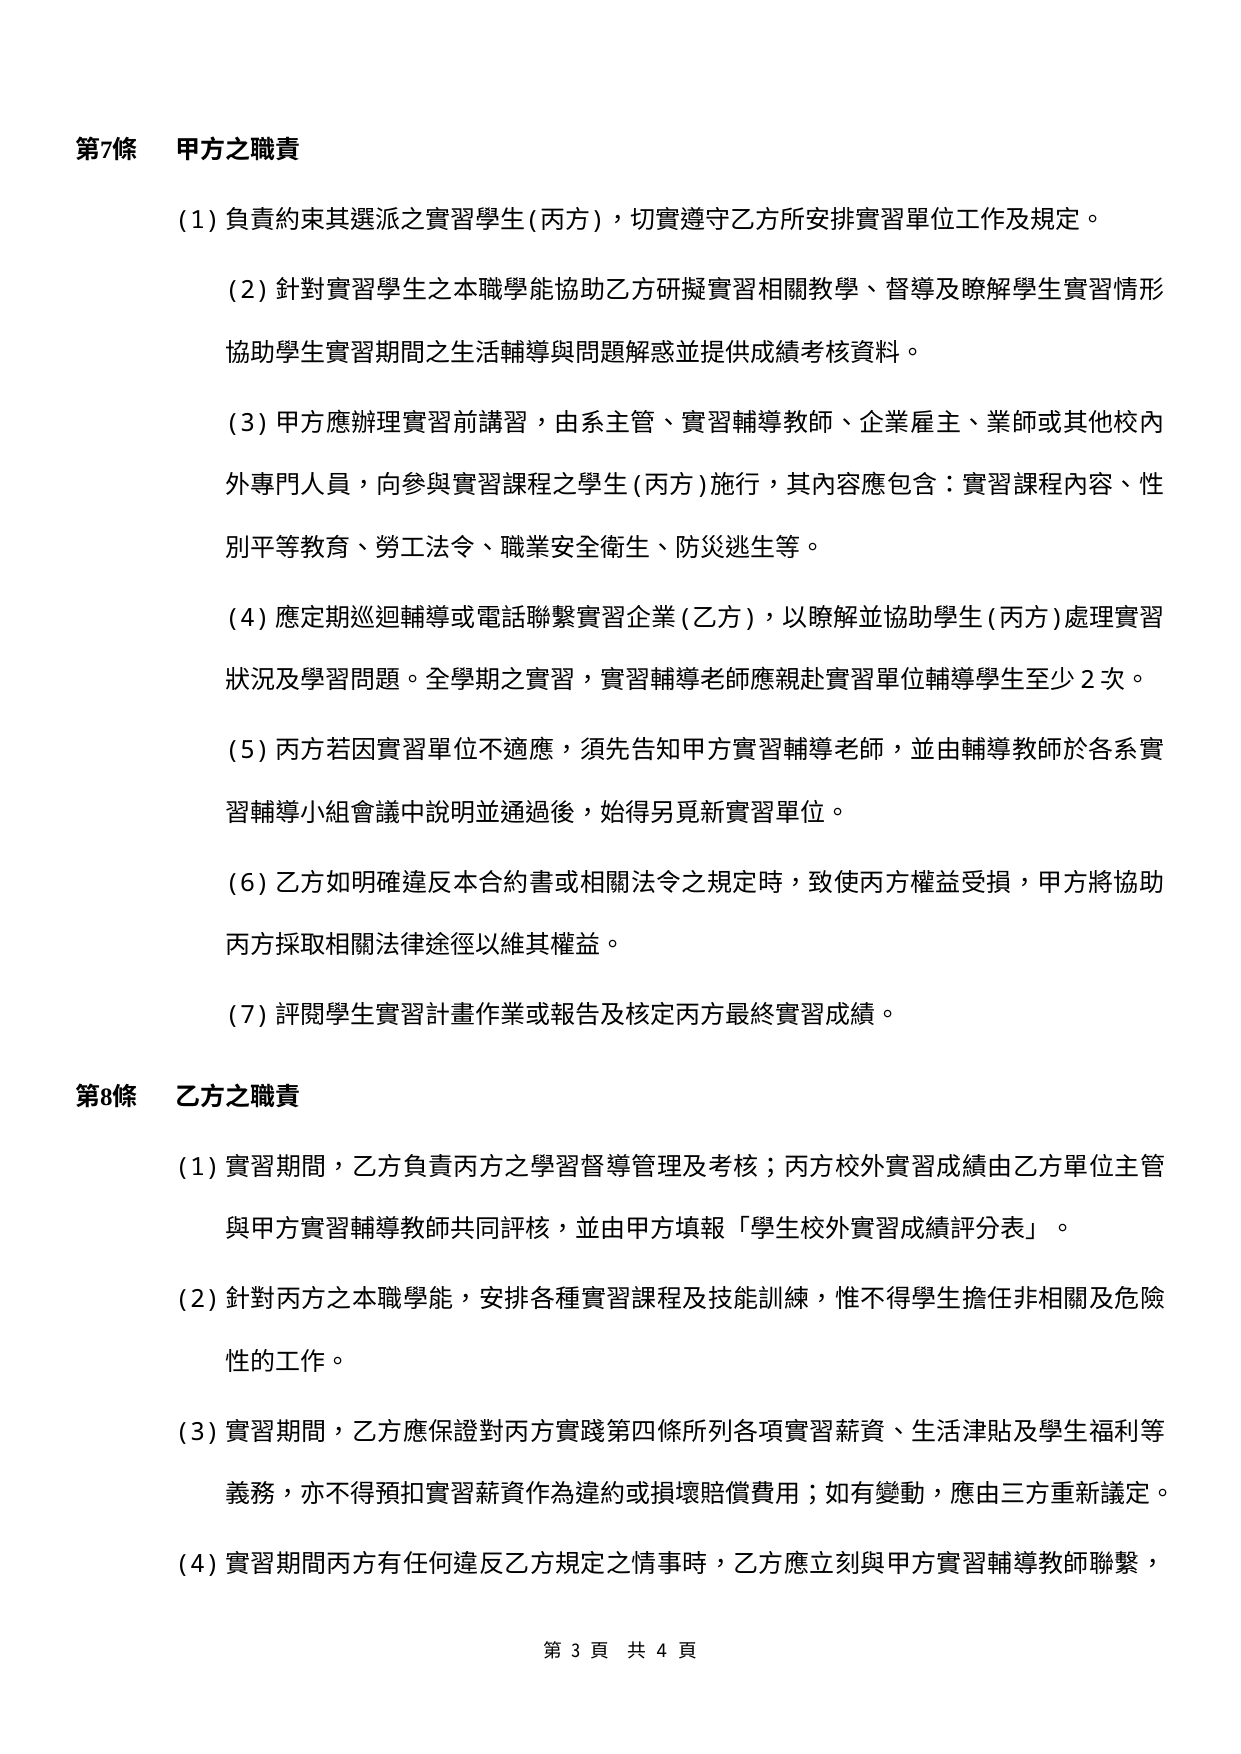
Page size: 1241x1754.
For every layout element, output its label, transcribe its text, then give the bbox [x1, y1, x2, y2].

list 乙方之職責 [286, 1052, 381, 1115]
list 乙方之職責 [75, 1052, 286, 1115]
list 乙方之職責 [692, 1105, 736, 1115]
list 實習期間丙方有任何違反乙方規定之情事時，乙方應立刻與甲方實習輔導教師聯繫， [175, 1520, 1165, 1582]
list 乙方之職責 [859, 1052, 1165, 1115]
list 乙方如明確違反本合約書或相關法令之規定時，致使丙方權益受損，甲方將協助丙方採取相關法律途徑以維其權益。 [225, 839, 253, 881]
list 評閱學生實習計畫作業或報告及核定丙方最終實習成績。 [300, 971, 403, 1034]
list 針對丙方之本職學能，安排各種實習課程及技能訓練，惟不得學生擔任非相關及危險性的工作。 [175, 1255, 1165, 1380]
list 實習期間，乙方負責丙方之學習督導管理及考核；丙方校外實習成績由乙方單位主管與甲方實習輔導教師共同評核，並由甲方填報「學生校外實習成績評分表」。 [175, 1122, 1165, 1247]
list 評閱學生實習計畫作業或報告及核定丙方最終實習成績。 [978, 971, 1165, 1034]
list 丙方若因實習單位不適應，須先告知甲方實習輔導老師，並由輔導教師於各系實習輔導小組會議中說明並通過後，始得另覓新實習單位。 [975, 745, 1053, 831]
list 丙方若因實習單位不適應，須先告知甲方實習輔導老師，並由輔導教師於各系實習輔導小組會議中說明並通過後，始得另覓新實習單位。 [912, 706, 997, 831]
list 乙方如明確違反本合約書或相關法令之規定時，致使丙方權益受損，甲方將協助丙方採取相關法律途徑以維其權益。 [911, 839, 1165, 964]
list 丙方若因實習單位不適應，須先告知甲方實習輔導老師，並由輔導教師於各系實習輔導小組會議中說明並通過後，始得另覓新實習單位。 [243, 706, 328, 831]
list 應定期巡迴輔導或電話聯繫實習企業(乙方)，以瞭解並協助學生(丙方)處理實習狀況及學習問題。全學期之實習，實習輔導老師應親赴實習單位輔導學生至少2次。 [225, 574, 421, 699]
list 丙方若因實習單位不適應，須先告知甲方實習輔導老師，並由輔導教師於各系實習輔導小組會議中說明並通過後，始得另覓新實習單位。 [225, 748, 263, 790]
list 乙方之職責 [504, 1104, 548, 1115]
list 乙方之職責 [784, 1052, 875, 1115]
list 甲方之職責 [75, 106, 1165, 169]
list 應定期巡迴輔導或電話聯繫實習企業(乙方)，以瞭解並協助學生(丙方)處理實習狀況及學習問題。全學期之實習，實習輔導老師應親赴實習單位輔導學生至少2次。 [820, 574, 1165, 699]
list 甲方應辦理實習前講習，由系主管、實習輔導教師、企業雇主、業師或其他校內、外專門人員，向參與實習課程之學生(丙方)施行，其內容應包含：實習課程內容、性別平等教育、勞工法令、職業安全衛生、防災逃生等。 [225, 379, 1165, 566]
list 乙方之職責 [365, 1052, 457, 1115]
list 評閱學生實習計畫作業或報告及核定丙方最終實習成績。 [937, 971, 1060, 1034]
list 實習期間，乙方應保證對丙方實踐第四條所列各項實習薪資、生活津貼及學生福利等義務，亦不得預扣實習薪資作為違約或損壞賠償費用；如有變動，應由三方重新議定。 [175, 1387, 1165, 1512]
list 負責約束其選派之實習學生(丙方)，切實遵守乙方所安排實習單位工作及規定。 [175, 176, 1165, 239]
list 丙方若因實習單位不適應，須先告知甲方實習輔導老師，並由輔導教師於各系實習輔導小組會議中說明並通過後，始得另覓新實習單位。 [1024, 706, 1165, 831]
list 針對實習學生之本職學能協助乙方研擬實習相關教學、督導及瞭解學生實習情形，協助學生實習期間之生活輔導與問題解惑並提供成績考核資料。 [225, 246, 1165, 371]
list 評閱學生實習計畫作業或報告及核定丙方最終實習成績。 [225, 1011, 262, 1034]
list 評閱學生實習計畫作業或報告及核定丙方最終實習成績。 [225, 971, 279, 1010]
list 乙方如明確違反本合約書或相關法令之規定時，致使丙方權益受損，甲方將協助丙方採取相關法律途徑以維其權益。 [243, 839, 328, 964]
list 評閱學生實習計畫作業或報告及核定丙方最終實習成績。 [837, 971, 940, 1034]
